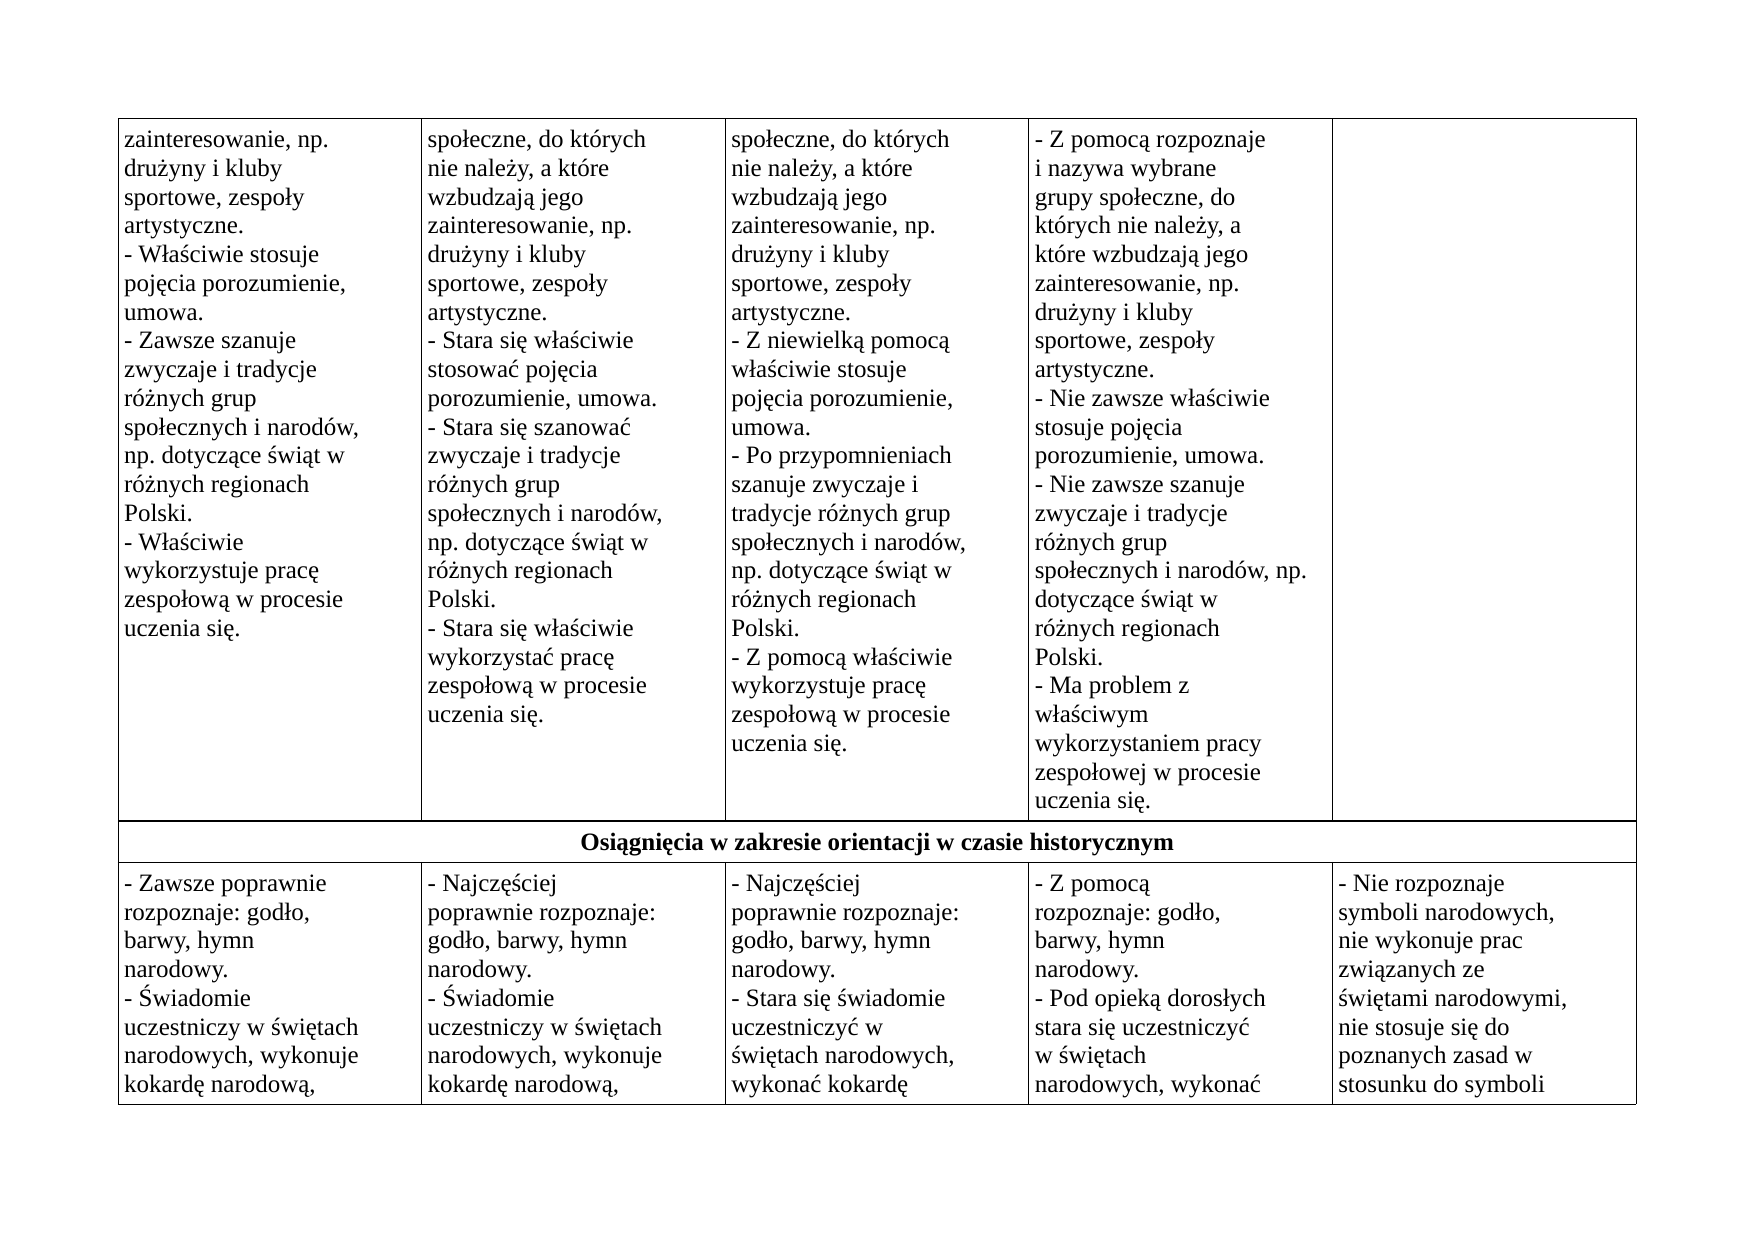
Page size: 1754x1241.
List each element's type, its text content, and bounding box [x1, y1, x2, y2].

table_header - Z pomocą rozpoznaje i nazywa wybrane grupy społeczne, do których nie należy, a które wzbudzają jego zainteresowanie, np. drużyny i kluby sportowe, zespoły artystyczne. - Nie zawsze właściwie stosuje pojęcia porozumienie, umowa. - Nie zawsze szanuje zwyczaje i tradycje różnych grup społecznych i narodów, np. dotyczące świąt w różnych regionach Polski. - Ma problem z właściwym wykorzystaniem pracy zespołowej w procesie uczenia się. [1029, 119, 1332, 820]
table_header społeczne, do których nie należy, a które wzbudzają jego zainteresowanie, np. drużyny i kluby sportowe, zespoły artystyczne. - Stara się właściwie stosować pojęcia porozumienie, umowa. - Stara się szanować zwyczaje i tradycje różnych grup społecznych i narodów, np. dotyczące świąt w różnych regionach Polski. - Stara się właściwie wykorzystać pracę zespołową w procesie uczenia się. [422, 119, 725, 820]
table_header zainteresowanie, np. drużyny i kluby sportowe, zespoły artystyczne. - Właściwie stosuje pojęcia porozumienie, umowa. - Zawsze szanuje zwyczaje i tradycje różnych grup społecznych i narodów, np. dotyczące świąt w różnych regionach Polski. - Właściwie wykorzystuje pracę zespołową w procesie uczenia się. [119, 119, 421, 820]
table_header - Z pomocą rozpoznaje: godło, barwy, hymn narodowy. - Pod opieką dorosłych stara się uczestniczyć w świętach narodowych, wykonać [1029, 863, 1332, 1104]
table_header - Nie rozpoznaje symboli narodowych, nie wykonuje prac związanych ze świętami narodowymi, nie stosuje się do poznanych zasad w stosunku do symboli [1333, 863, 1636, 1104]
table_header - Najczęściej poprawnie rozpoznaje: godło, barwy, hymn narodowy. - Świadomie uczestniczy w świętach narodowych, wykonuje kokardę narodową, [422, 863, 725, 1104]
table_header - Zawsze poprawnie rozpoznaje: godło, barwy, hymn narodowy. - Świadomie uczestniczy w świętach narodowych, wykonuje kokardę narodową, [119, 863, 421, 1104]
table_header [1333, 119, 1636, 820]
table_header Osiągnięcia w zakresie orientacji w czasie historycznym [119, 822, 1636, 861]
table_header - Najczęściej poprawnie rozpoznaje: godło, barwy, hymn narodowy. - Stara się świadomie uczestniczyć w świętach narodowych, wykonać kokardę [726, 863, 1028, 1104]
table_header społeczne, do których nie należy, a które wzbudzają jego zainteresowanie, np. drużyny i kluby sportowe, zespoły artystyczne. - Z niewielką pomocą właściwie stosuje pojęcia porozumienie, umowa. - Po przypomnieniach szanuje zwyczaje i tradycje różnych grup społecznych i narodów, np. dotyczące świąt w różnych regionach Polski. - Z pomocą właściwie wykorzystuje pracę zespołową w procesie uczenia się. [726, 119, 1028, 820]
